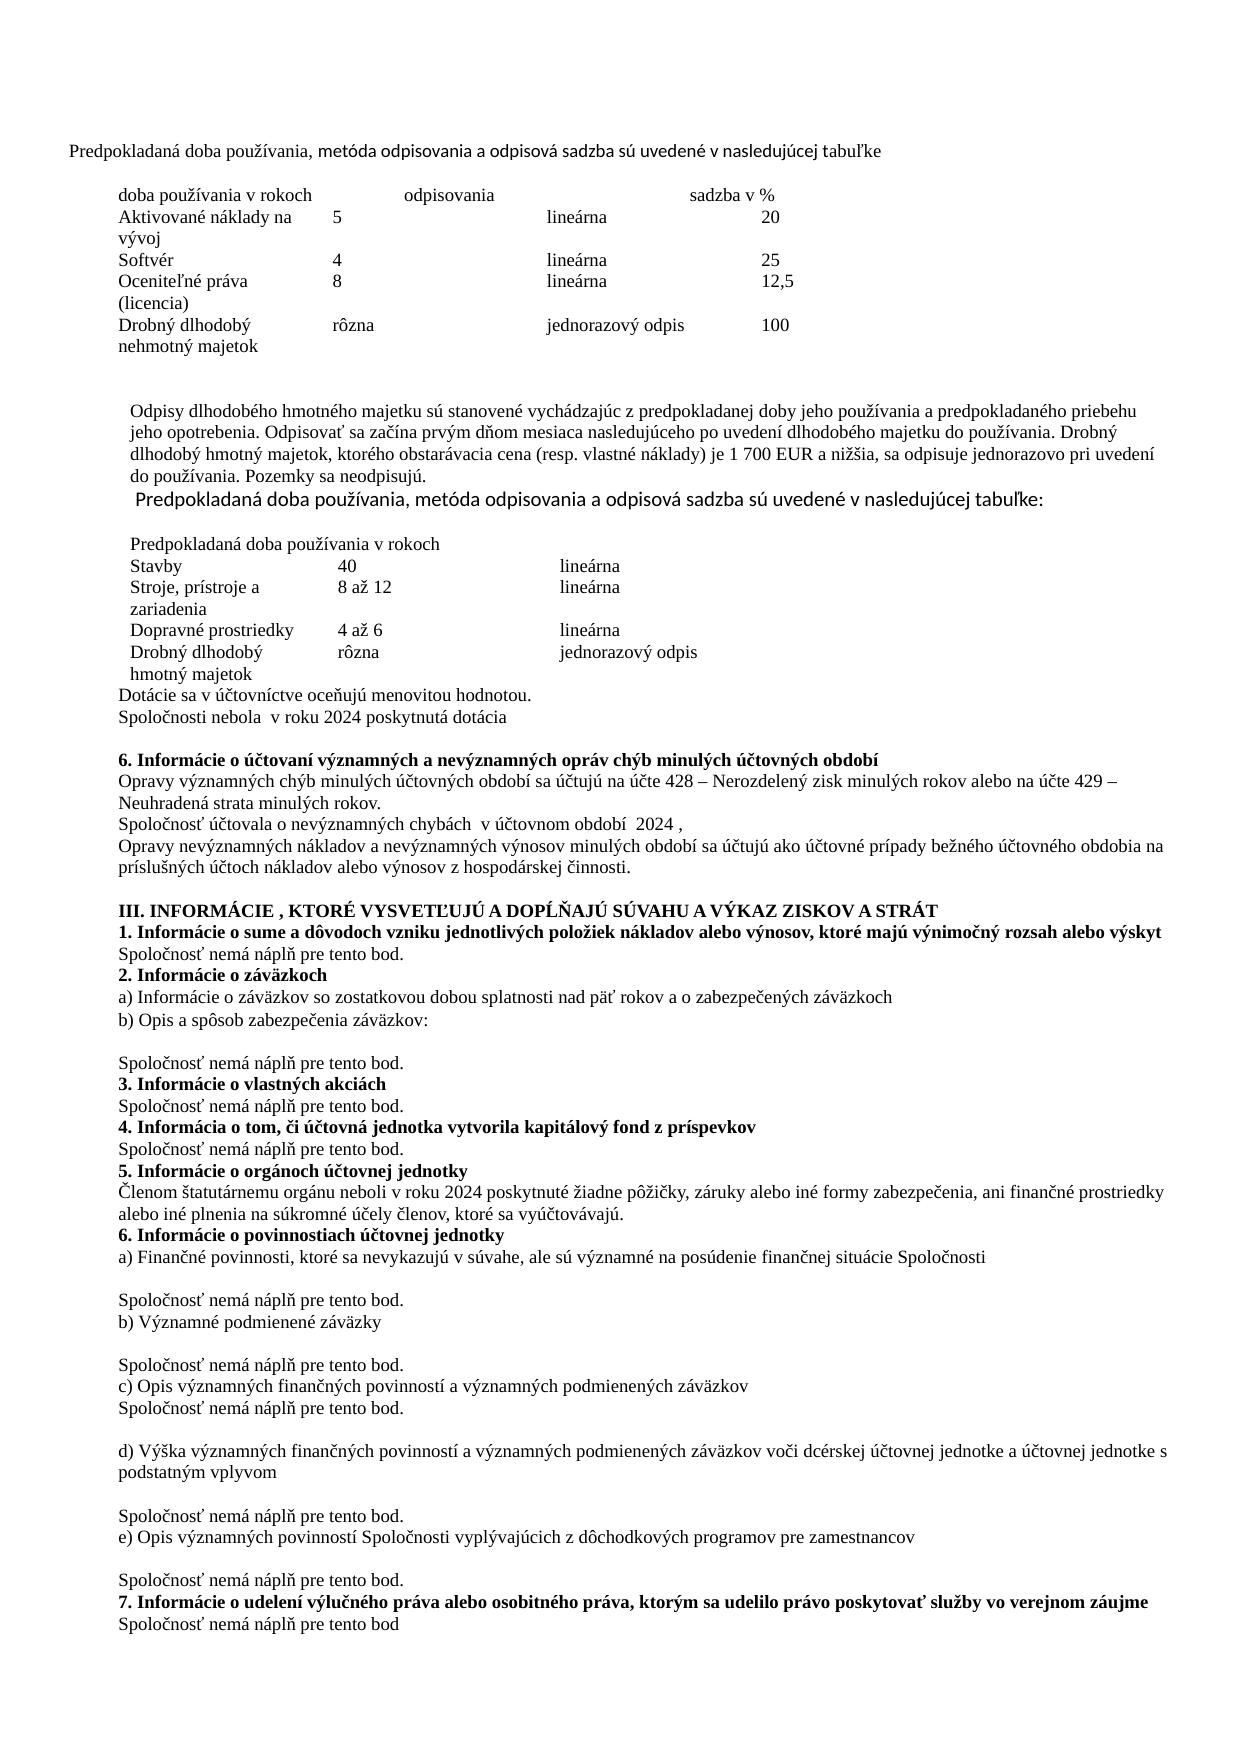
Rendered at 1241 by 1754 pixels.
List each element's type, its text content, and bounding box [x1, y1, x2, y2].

text 3. Informácie o vlastných akciách [118, 1073, 1182, 1095]
table_header lineárna [535, 206, 750, 249]
table_header Predpokladaná doba používania, metóda odpisovania a odpisová sadzba sú uvedené v nasledujúcej tabuľke [69, 118, 1176, 163]
list c) Opis významných finančných povinností a významných podmienených záväzkov [118, 1375, 1182, 1397]
list a) Informácie o záväzkov so zostatkovou dobou splatnosti nad päť rokov a o zabezpečených záväzkoch [118, 986, 1182, 1007]
table_cell 100 [750, 314, 964, 357]
list b) Opis a spôsob zabezpečenia záväzkov: [118, 1009, 1182, 1030]
table_cell 25 [750, 249, 964, 270]
table_cell lineárna [548, 619, 1184, 641]
text 2. Informácie o záväzkoch [118, 964, 1182, 986]
table_header sadzba v % [678, 184, 964, 206]
table_cell lineárna [535, 270, 750, 313]
text Spoločnosť nemá náplň pre tento bod [118, 1612, 1182, 1634]
text 4. Informácia o tom, či účtovná jednotka vytvorila kapitálový fond z príspevkov [118, 1116, 1182, 1138]
table_header Ročná odpisová [1176, 118, 1184, 163]
table_header doba používania v rokoch [107, 184, 393, 206]
text Spoločnosť účtovala o nevýznamných chybách v účtovnom období 2024 , [118, 813, 1182, 835]
list e) Opis významných povinností Spoločnosti vyplývajúcich z dôchodkových programov pre zamestnancov [118, 1526, 1182, 1548]
table_cell 8 [321, 270, 535, 313]
list d) Výška významných finančných povinností a významných podmienených záväzkov voči dcérskej účtovnej jednotke a účtovnej jednotke s podstatným vplyvom [118, 1440, 1182, 1483]
table_cell Predpokladaná doba používania v rokoch [119, 533, 1184, 554]
table_cell rôzna [326, 641, 548, 684]
table_cell lineárna [548, 555, 1184, 576]
table_cell Dopravné prostriedky [119, 619, 326, 641]
text Dotácie sa v účtovníctve oceňujú menovitou hodnotou. [118, 684, 1182, 706]
table_cell Stavby [119, 555, 326, 576]
table_cell 4 až 6 [326, 619, 548, 641]
table_header Odpisy dlhodobého hmotného majetku sú stanovené vychádzajúc z predpokladanej doby jeho používania a predpokladaného priebehu jeho opotrebenia. Odpisovať sa začína prvým dňom mesiaca nasledujúceho po uvedení dlhodobého majetku do používania. Drobný dlhodobý hmotný majetok, ktorého obstarávacia cena (resp. vlastné náklady) je 1 700 EUR a nižšia, sa odpisuje jednorazovo pri uvedení do používania. Pozemky sa neodpisujú. Predpokladaná doba používania, metóda odpisovania a odpisová sadzba sú uvedené v nasledujúcej tabuľke: [119, 400, 1184, 533]
table_cell 12,5 [750, 270, 964, 313]
table_header odpisovania [393, 184, 678, 206]
table_cell Drobný dlhodobý hmotný majetok [119, 641, 326, 684]
text 6. Informácie o účtovaní významných a nevýznamných opráv chýb minulých účtovných období [118, 749, 1182, 770]
text Opravy nevýznamných nákladov a nevýznamných výnosov minulých období sa účtujú ako účtovné prípady bežného účtovného obdobia na príslušných účtoch nákladov alebo výnosov z hospodárskej činnosti. [118, 835, 1182, 878]
text 6. Informácie o povinnostiach účtovnej jednotky [118, 1224, 1182, 1246]
table_cell rôzna [321, 314, 535, 357]
table_cell Oceniteľné práva (licencia) [107, 270, 321, 313]
text Spoločnosť nemá náplň pre tento bod. [118, 943, 1182, 964]
table_cell lineárna [548, 576, 1184, 619]
list a) Finančné povinnosti, ktoré sa nevykazujú v súvahe, ale sú významné na posúdenie finančnej situácie Spoločnosti [118, 1246, 1182, 1267]
text Spoločnosti nebola v roku 2024 poskytnutá dotácia [118, 706, 1182, 727]
text Spoločnosť nemá náplň pre tento bod. [118, 1504, 1182, 1526]
text III. INFORMÁCIE , KTORÉ VYSVETĽUJÚ A DOPĹŇAJÚ SÚVAHU A VÝKAZ ZISKOV A STRÁT [118, 899, 1182, 921]
table_cell lineárna [535, 249, 750, 270]
table_cell jednorazový odpis [548, 641, 1184, 684]
table_cell 8 až 12 [326, 576, 548, 619]
text Členom štatutárnemu orgánu neboli v roku 2024 poskytnuté žiadne pôžičky, záruky alebo iné formy zabezpečenia, ani finančné prostriedky alebo iné plnenia na súkromné účely členov, ktoré sa vyúčtovávajú. [118, 1181, 1182, 1224]
text Spoločnosť nemá náplň pre tento bod. [118, 1138, 1182, 1159]
table_cell 4 [321, 249, 535, 270]
table_cell Drobný dlhodobý nehmotný majetok [107, 314, 321, 357]
text Spoločnosť nemá náplň pre tento bod. [118, 1289, 1182, 1311]
text Spoločnosť nemá náplň pre tento bod. [118, 1397, 1182, 1418]
text Spoločnosť nemá náplň pre tento bod. [118, 1354, 1182, 1375]
text Spoločnosť nemá náplň pre tento bod. [118, 1569, 1182, 1591]
table_header Aktivované náklady na vývoj [107, 206, 321, 249]
text 5. Informácie o orgánoch účtovnej jednotky [118, 1159, 1182, 1181]
text 7. Informácie o udelení výlučného práva alebo osobitného práva, ktorým sa udelilo právo poskytovať služby vo verejnom záujme [118, 1591, 1182, 1612]
text Spoločnosť nemá náplň pre tento bod. [118, 1052, 1182, 1073]
text 1. Informácie o sume a dôvodoch vzniku jednotlivých položiek nákladov alebo výnosov, ktoré majú výnimočný rozsah alebo výskyt [118, 921, 1182, 943]
list b) Významné podmienené záväzky [118, 1311, 1182, 1332]
text Spoločnosť nemá náplň pre tento bod. [118, 1095, 1182, 1116]
table_cell Stroje, prístroje a zariadenia [119, 576, 326, 619]
table_cell Softvér [107, 249, 321, 270]
table_cell jednorazový odpis [535, 314, 750, 357]
table_header 5 [321, 206, 535, 249]
table_header 20 [750, 206, 964, 249]
table_cell 40 [326, 555, 548, 576]
text Opravy významných chýb minulých účtovných období sa účtujú na účte 428 – Nerozdelený zisk minulých rokov alebo na účte 429 – Neuhradená strata minulých rokov. [118, 770, 1182, 813]
